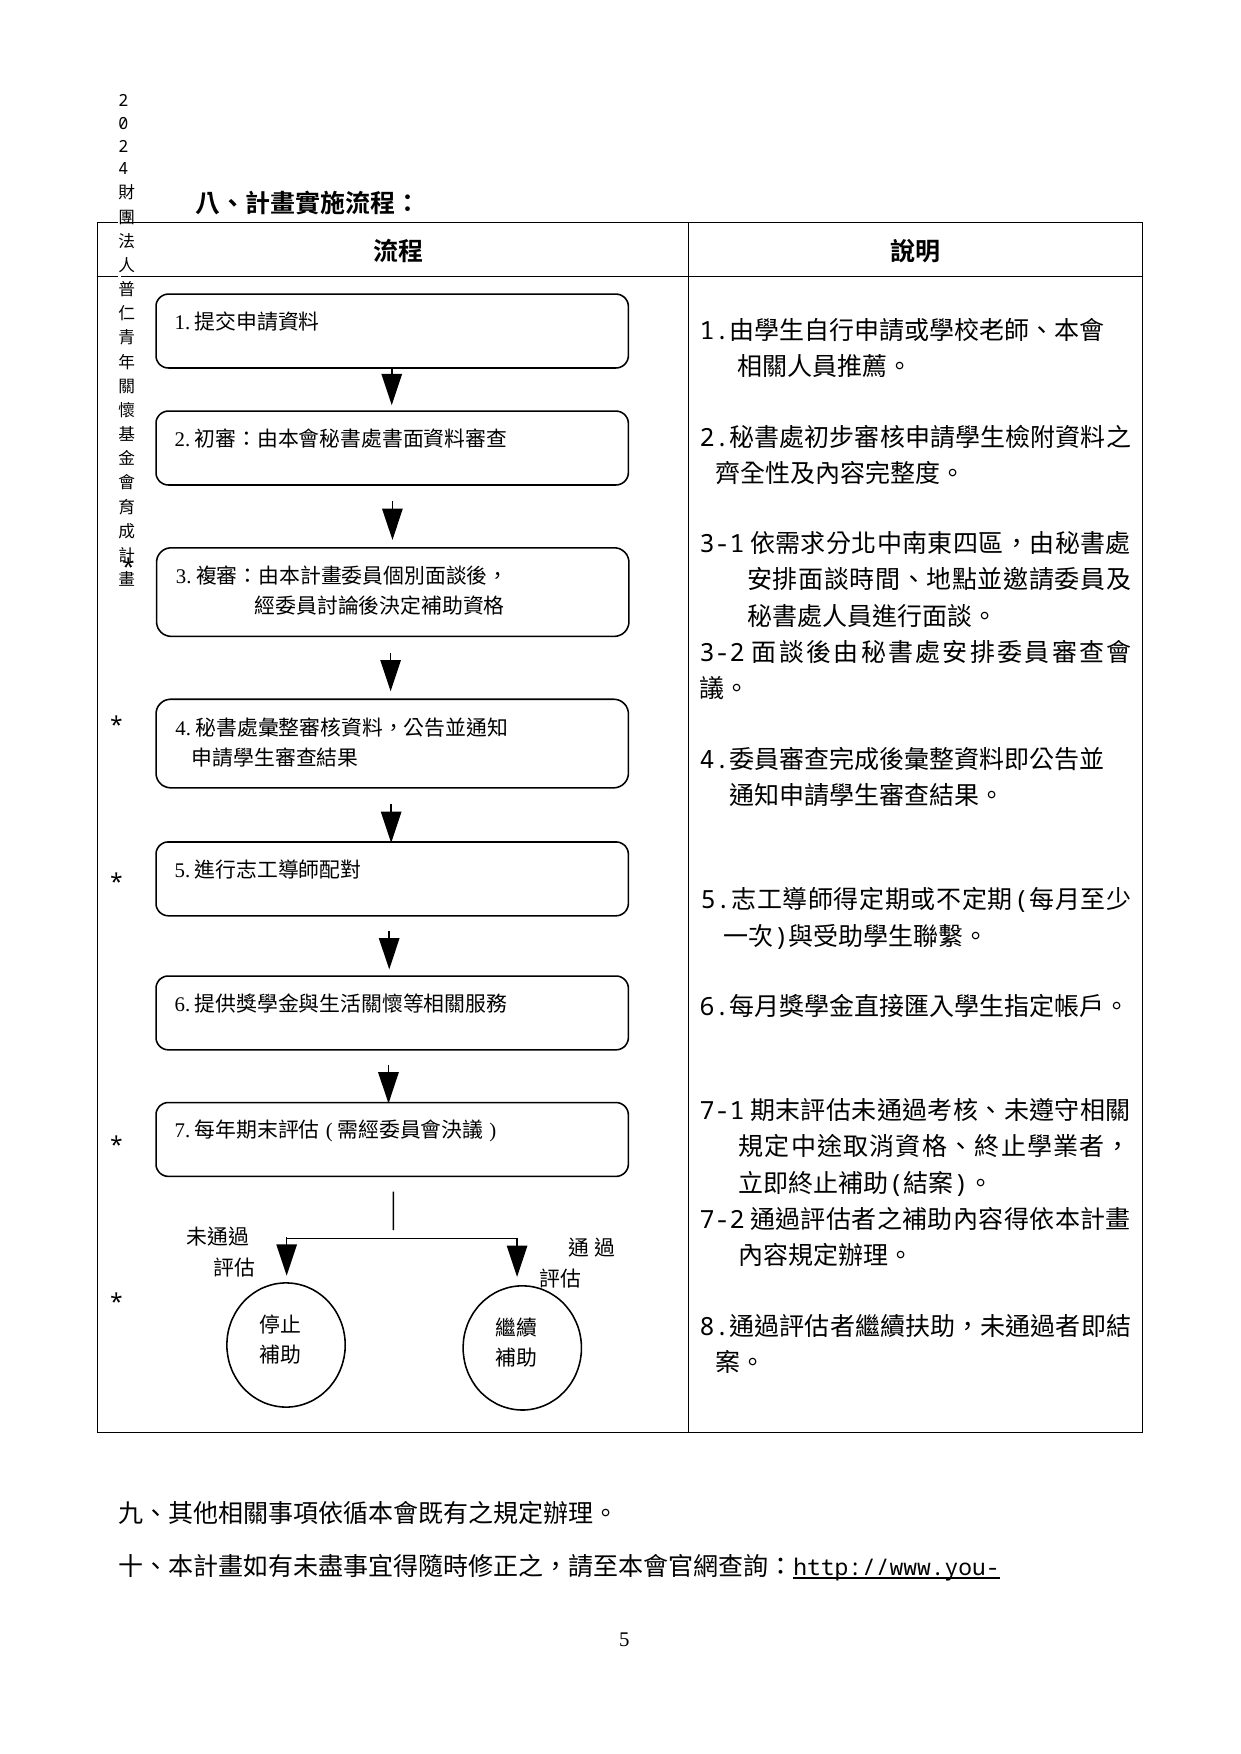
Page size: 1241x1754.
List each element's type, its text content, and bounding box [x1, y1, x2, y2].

table_header 流程 [121, 223, 688, 276]
subtitle 十、本計畫如有未盡事宜得隨時修正之，請至本會官網查詢：http://www.you-care.org.tw/。 [118, 1545, 1122, 1583]
text 八、計畫實施流程： [196, 159, 1122, 222]
text 九、其他相關事項依循本會既有之規定辦理。 [118, 1493, 1122, 1530]
table_cell 1.由學生自行申請或學校老師、本會 相關人員推薦。 2.秘書處初步審核申請學生檢附資料之齊全性及內容完整度。 3-1依需求分北中南東四區，由秘書處安排面談時間、地點並邀請委員及秘書處人員進行面談。 3-2面談後由秘書處安排委員審查會議。 4.委員審查完成後彙整資料即公告並 通知申請學生審查結果。 5.志工導師得定期或不定期(每月至少一次)與受助學生聯繫。 6.每月獎學金直接匯入學生指定帳戶。 7-1期末評估未通過考核、未遵守相關規定中途取消資格、終止學業者，立即終止補助(結案)。 7-2通過評估者之補助內容得依本計畫內容規定辦理。 8.通過評估者繼續扶助，未通過者即結案。 [689, 277, 1142, 1432]
table_cell * * * * * [98, 277, 688, 1432]
table_header 說明 [689, 223, 1142, 276]
table_header [98, 223, 118, 276]
